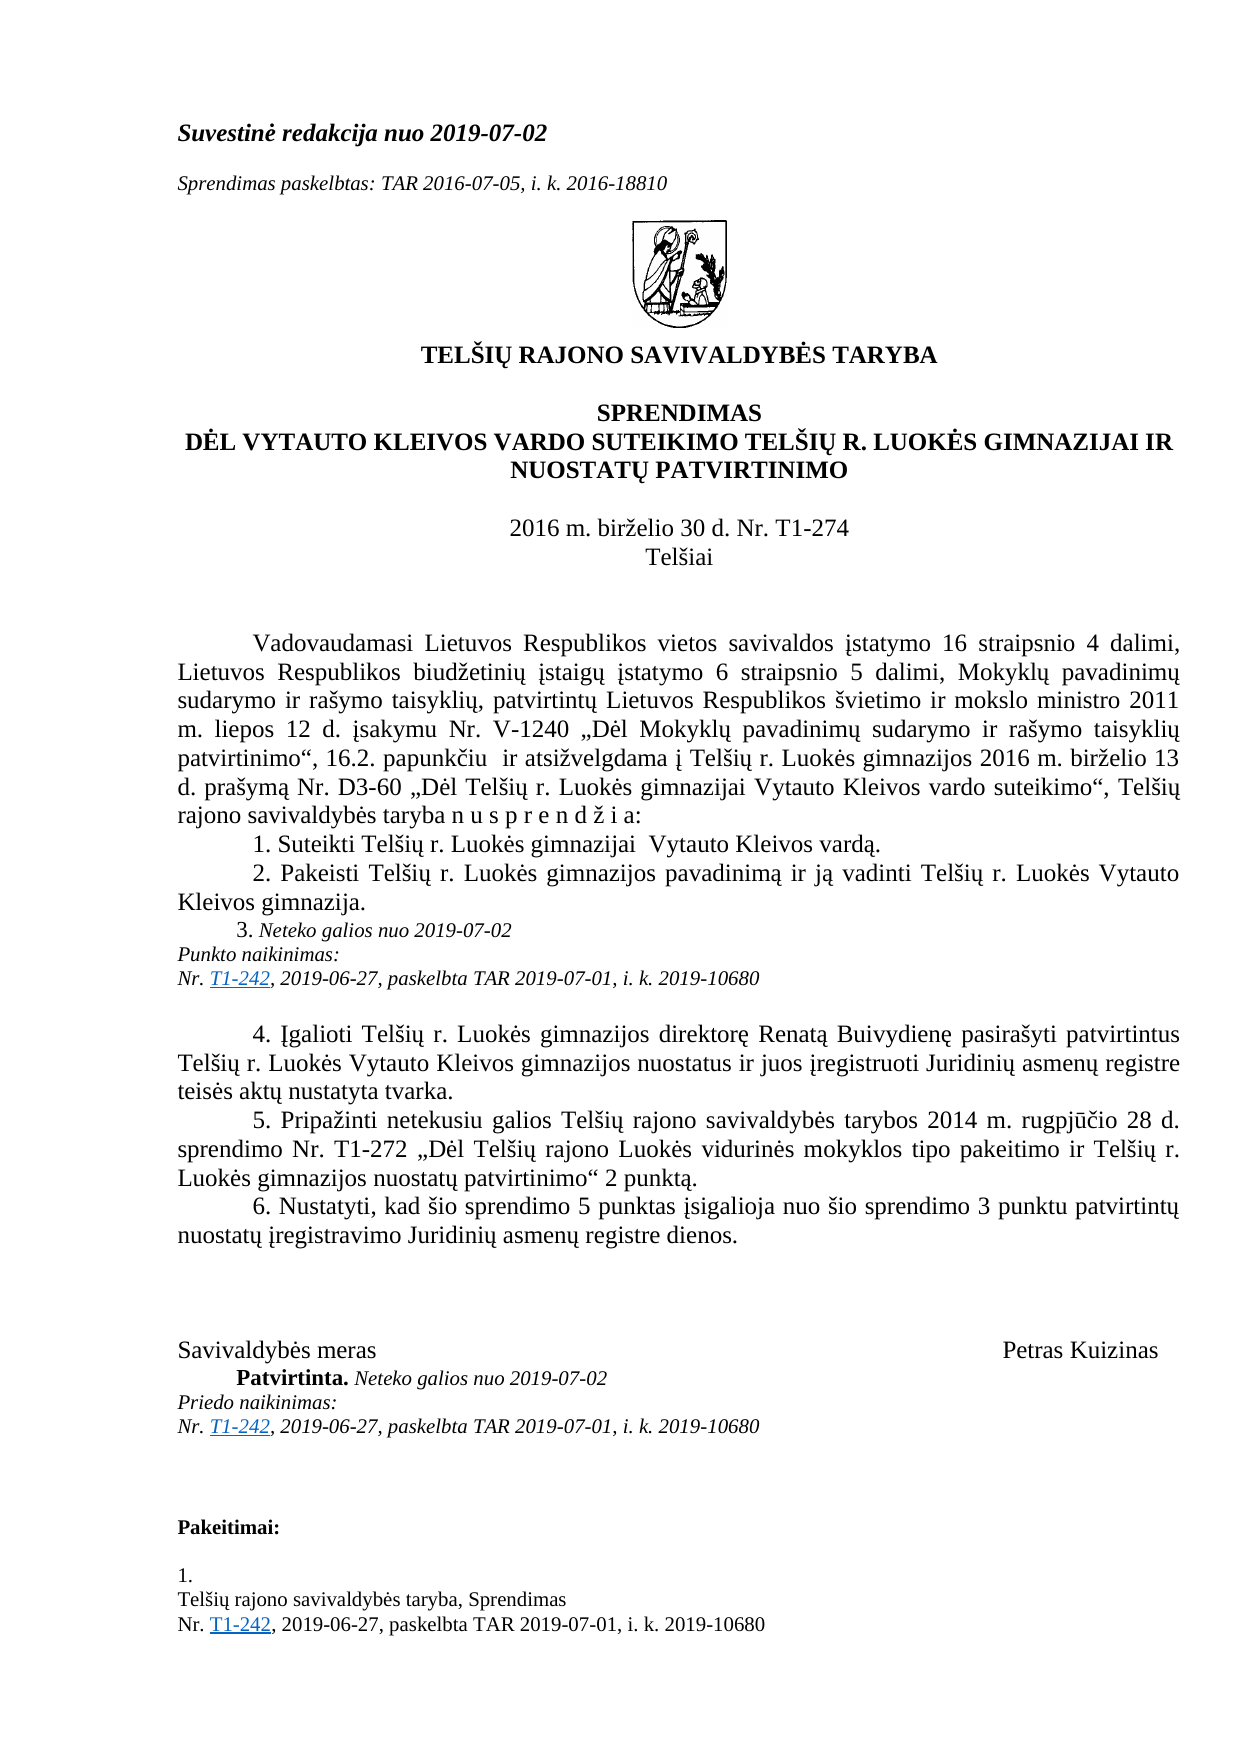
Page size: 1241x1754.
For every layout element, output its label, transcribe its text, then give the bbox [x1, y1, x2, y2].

text Punkto naikinimas: [177, 942, 1181, 966]
text Nr. T1-242, 2019-06-27, paskelbta TAR 2019-07-01, i. k. 2019-10680 [177, 1414, 1181, 1438]
text SPRENDIMAS [177, 398, 1181, 427]
text Telšių rajono savivaldybės taryba, Sprendimas [177, 1587, 1181, 1611]
text 3. Neteko galios nuo 2019-07-02 [177, 916, 1181, 942]
text Priedo naikinimas: [177, 1390, 1181, 1414]
text Telšiai [177, 542, 1181, 571]
text 2016 m. birželio 30 d. Nr. T1-274 [177, 513, 1181, 542]
text Nr. T1-242, 2019-06-27, paskelbta TAR 2019-07-01, i. k. 2019-10680 [177, 1611, 1181, 1636]
text Patvirtinta. Neteko galios nuo 2019-07-02 [177, 1364, 1181, 1390]
text 6. Nustatyti, kad šio sprendimo 5 punktas įsigalioja nuo šio sprendimo 3 punktu patvirtintų nuostatų įregistravimo Juridinių asmenų registre dienos. [177, 1191, 1181, 1249]
text 1. Suteikti Telšių r. Luokės gimnazijai Vytauto Kleivos vardą. [252, 829, 1181, 858]
text 2. Pakeisti Telšių r. Luokės gimnazijos pavadinimą ir ją vadinti Telšių r. Luokės Vytauto Kleivos gimnazija. [177, 858, 1181, 916]
text 5. Pripažinti netekusiu galios Telšių rajono savivaldybės tarybos 2014 m. rugpjūčio 28 d. sprendimo Nr. T1-272 „Dėl Telšių rajono Luokės vidurinės mokyklos tipo pakeitimo ir Telšių r. Luokės gimnazijos nuostatų patvirtinimo“ 2 punktą. [177, 1105, 1181, 1191]
text TELŠIŲ RAJONO SAVIVALDYBĖS TARYBA [177, 341, 1181, 369]
text 4. Įgalioti Telšių r. Luokės gimnazijos direktorę Renatą Buivydienę pasirašyti patvirtintus Telšių r. Luokės Vytauto Kleivos gimnazijos nuostatus ir juos įregistruoti Juridinių asmenų registre teisės aktų nustatyta tvarka. [177, 1019, 1181, 1105]
text Vadovaudamasi Lietuvos Respublikos vietos savivaldos įstatymo 16 straipsnio 4 dalimi, Lietuvos Respublikos biudžetinių įstaigų įstatymo 6 straipsnio 5 dalimi, Mokyklų pavadinimų sudarymo ir rašymo taisyklių, patvirtintų Lietuvos Respublikos švietimo ir mokslo ministro 2011 m. liepos 12 d. įsakymu Nr. V-1240 „Dėl Mokyklų pavadinimų sudarymo ir rašymo taisyklių patvirtinimo“, 16.2. papunkčiu ir atsižvelgdama į Telšių r. Luokės gimnazijos 2016 m. birželio 13 d. prašymą Nr. D3-60 „Dėl Telšių r. Luokės gimnazijai Vytauto Kleivos vardo suteikimo“, Telšių rajono savivaldybės taryba n u s p r e n d ž i a: [177, 628, 1181, 829]
text Nr. T1-242, 2019-06-27, paskelbta TAR 2019-07-01, i. k. 2019-10680 [177, 966, 1181, 990]
text Savivaldybės meras Petras Kuizinas [177, 1335, 1181, 1364]
text DĖL VYTAUTO KLEIVOS VARDO SUTEIKIMO TElšių r. luokės gimnazijai ir NUOSTATŲ PATVIRTINIMO [177, 427, 1181, 484]
text Sprendimas paskelbtas: TAR 2016-07-05, i. k. 2016-18810 [177, 171, 1181, 195]
text 1. [177, 1563, 1181, 1587]
text Pakeitimai: [177, 1515, 1181, 1539]
text Suvestinė redakcija nuo 2019-07-02 [177, 118, 1181, 147]
